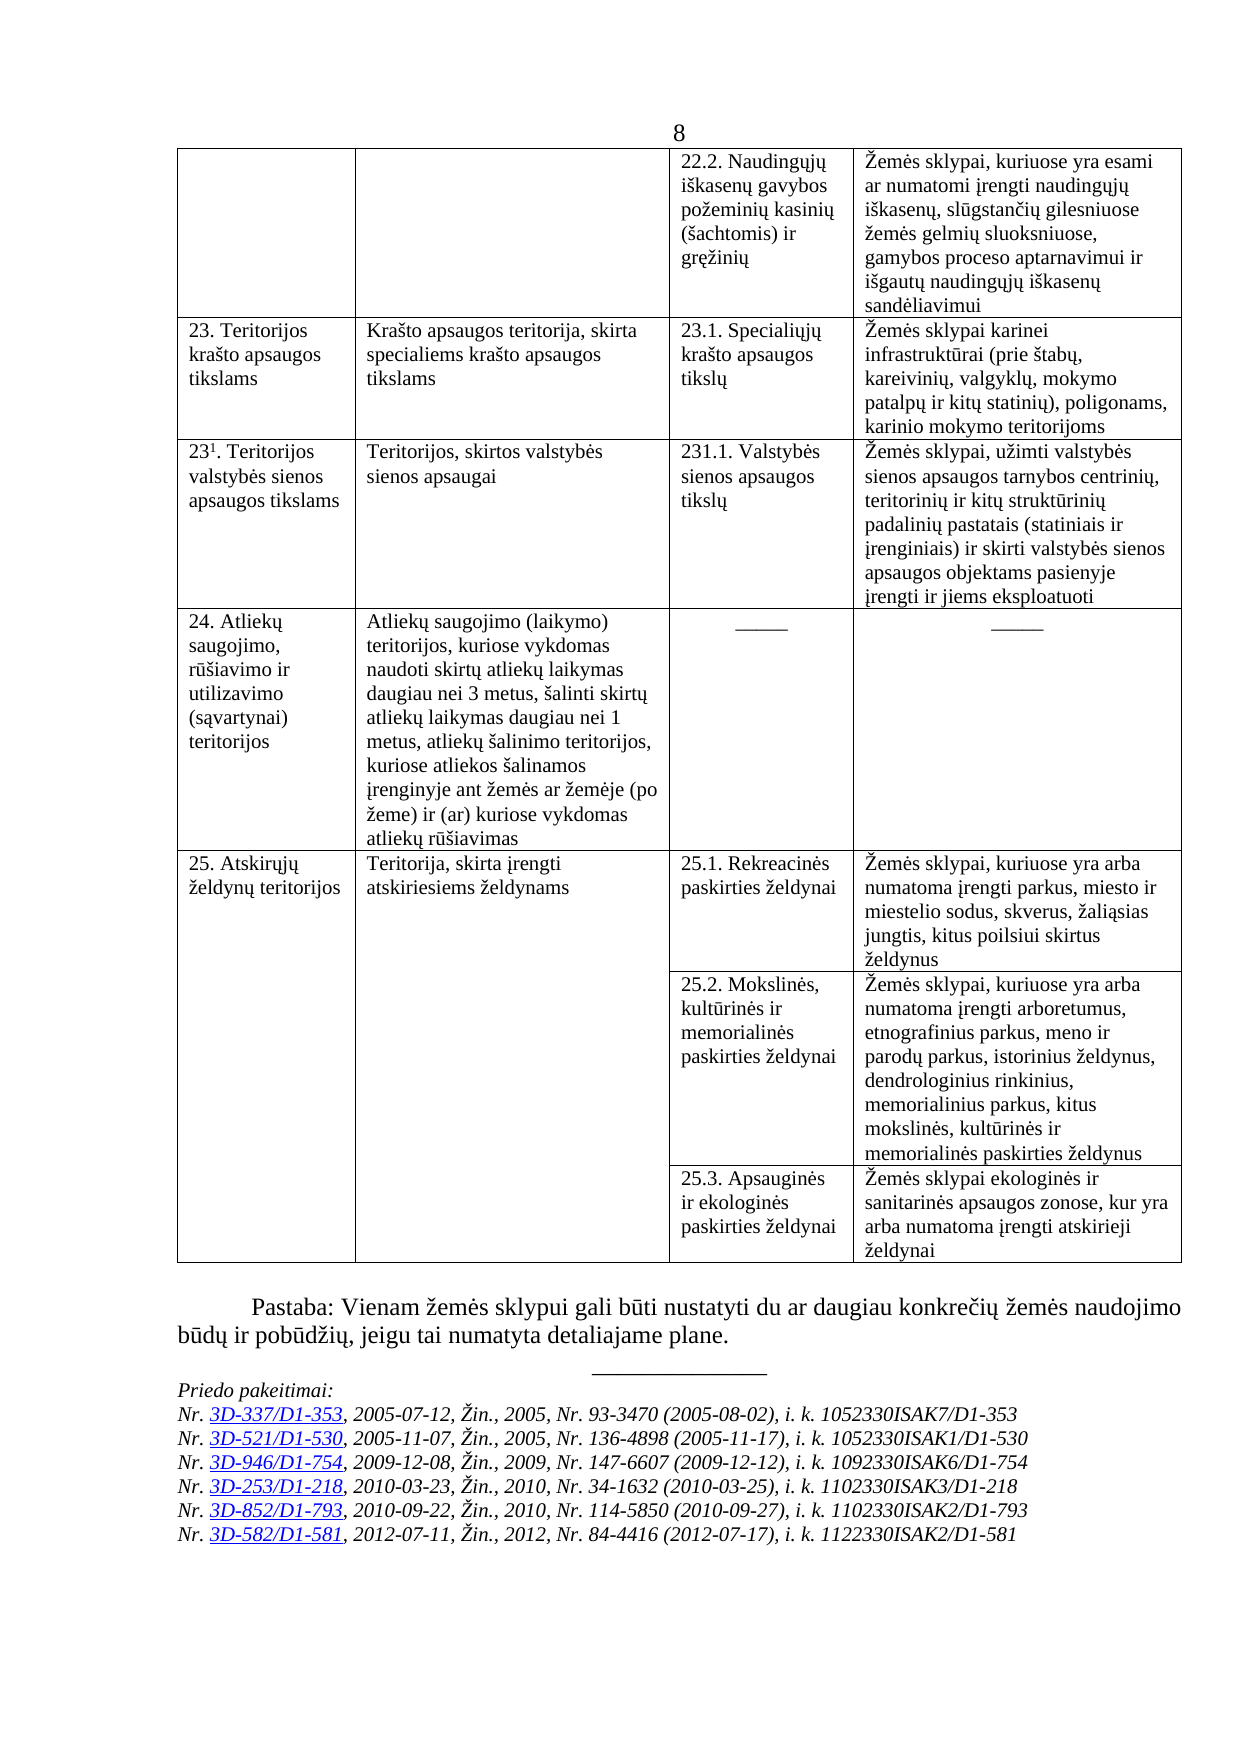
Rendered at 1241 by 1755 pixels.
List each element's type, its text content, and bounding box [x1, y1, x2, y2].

table_cell Žemės sklypai, kuriuose yra arba numatoma įrengti arboretumus, etnografinius parkus, meno ir parodų parkus, istorinius želdynus, dendrologinius rinkinius, memorialinius parkus, kitus mokslinės, kultūrinės ir memorialinės paskirties želdynus [854, 972, 1181, 1164]
table_cell 231. Teritorijos valstybės sienos apsaugos tikslams [178, 440, 355, 608]
table_cell Žemės sklypai, kuriuose yra esami ar numatomi įrengti naudingųjų iškasenų, slūgstančių gilesniuose žemės gelmių sluoksniuose, gamybos proceso aptarnavimui ir išgautų naudingųjų iškasenų sandėliavimui [854, 149, 1181, 317]
table_cell _____ [854, 609, 1181, 849]
table_cell Žemės sklypai ekologinės ir sanitarinės apsaugos zonose, kur yra arba numatoma įrengti atskirieji želdynai [854, 1166, 1181, 1262]
table_cell Žemės sklypai, kuriuose yra arba numatoma įrengti parkus, miesto ir miestelio sodus, skverus, žaliąsias jungtis, kitus poilsiui skirtus želdynus [854, 851, 1181, 971]
text Pastaba: Vienam žemės sklypui gali būti nustatyti du ar daugiau konkrečių žemės naudojimo būdų ir pobūdžių, jeigu tai numatyta detaliajame plane. [177, 1292, 1181, 1349]
text Nr. 3D-946/D1-754, 2009-12-08, Žin., 2009, Nr. 147-6607 (2009-12-12), i. k. 1092330ISAK6/D1-754 [177, 1450, 1181, 1474]
table_cell Teritorija, skirta įrengti atskiriesiems želdynams [356, 851, 669, 1262]
table_cell 24. Atliekų saugojimo, rūšiavimo ir utilizavimo (sąvartynai) teritorijos [178, 609, 355, 849]
table_cell _____ [670, 609, 853, 849]
table_cell Atliekų saugojimo (laikymo) teritorijos, kuriose vykdomas naudoti skirtų atliekų laikymas daugiau nei 3 metus, šalinti skirtų atliekų laikymas daugiau nei 1 metus, atliekų šalinimo teritorijos, kuriose atliekos šalinamos įrenginyje ant žemės ar žemėje (po žeme) ir (ar) kuriose vykdomas atliekų rūšiavimas [356, 609, 669, 849]
text Priedo pakeitimai: [177, 1378, 1181, 1402]
text ______________ [177, 1349, 1181, 1378]
table_cell [178, 149, 355, 317]
table_cell 23. Teritorijos krašto apsaugos tikslams [178, 318, 355, 438]
table_cell Žemės sklypai, užimti valstybės sienos apsaugos tarnybos centrinių, teritorinių ir kitų struktūrinių padalinių pastatais (statiniais ir įrenginiais) ir skirti valstybės sienos apsaugos objektams pasienyje įrengti ir jiems eksploatuoti [854, 440, 1181, 608]
table_cell Krašto apsaugos teritorija, skirta specialiems krašto apsaugos tikslams [356, 318, 669, 438]
text Nr. 3D-253/D1-218, 2010-03-23, Žin., 2010, Nr. 34-1632 (2010-03-25), i. k. 1102330ISAK3/D1-218 [177, 1474, 1181, 1498]
table_cell 25.1. Rekreacinės paskirties želdynai [670, 851, 853, 971]
text Nr. 3D-337/D1-353, 2005-07-12, Žin., 2005, Nr. 93-3470 (2005-08-02), i. k. 1052330ISAK7/D1-353 [177, 1402, 1181, 1426]
table_cell 22.2. Naudingųjų iškasenų gavybos požeminių kasinių (šachtomis) ir gręžinių [670, 149, 853, 317]
table_cell 231.1. Valstybės sienos apsaugos tikslų [670, 440, 853, 608]
text Nr. 3D-582/D1-581, 2012-07-11, Žin., 2012, Nr. 84-4416 (2012-07-17), i. k. 1122330ISAK2/D1-581 [177, 1522, 1181, 1546]
table_cell 25. Atskirųjų želdynų teritorijos [178, 851, 355, 1262]
table_cell 25.3. Apsauginės ir ekologinės paskirties želdynai [670, 1166, 853, 1262]
table_cell Teritorijos, skirtos valstybės sienos apsaugai [356, 440, 669, 608]
table_cell [356, 149, 669, 317]
table_cell 25.2. Mokslinės, kultūrinės ir memorialinės paskirties želdynai [670, 972, 853, 1164]
text Nr. 3D-521/D1-530, 2005-11-07, Žin., 2005, Nr. 136-4898 (2005-11-17), i. k. 1052330ISAK1/D1-530 [177, 1426, 1181, 1450]
table_cell Žemės sklypai karinei infrastruktūrai (prie štabų, kareivinių, valgyklų, mokymo patalpų ir kitų statinių), poligonams, karinio mokymo teritorijoms [854, 318, 1181, 438]
table_cell 23.1. Specialiųjų krašto apsaugos tikslų [670, 318, 853, 438]
text Nr. 3D-852/D1-793, 2010-09-22, Žin., 2010, Nr. 114-5850 (2010-09-27), i. k. 1102330ISAK2/D1-793 [177, 1498, 1181, 1522]
